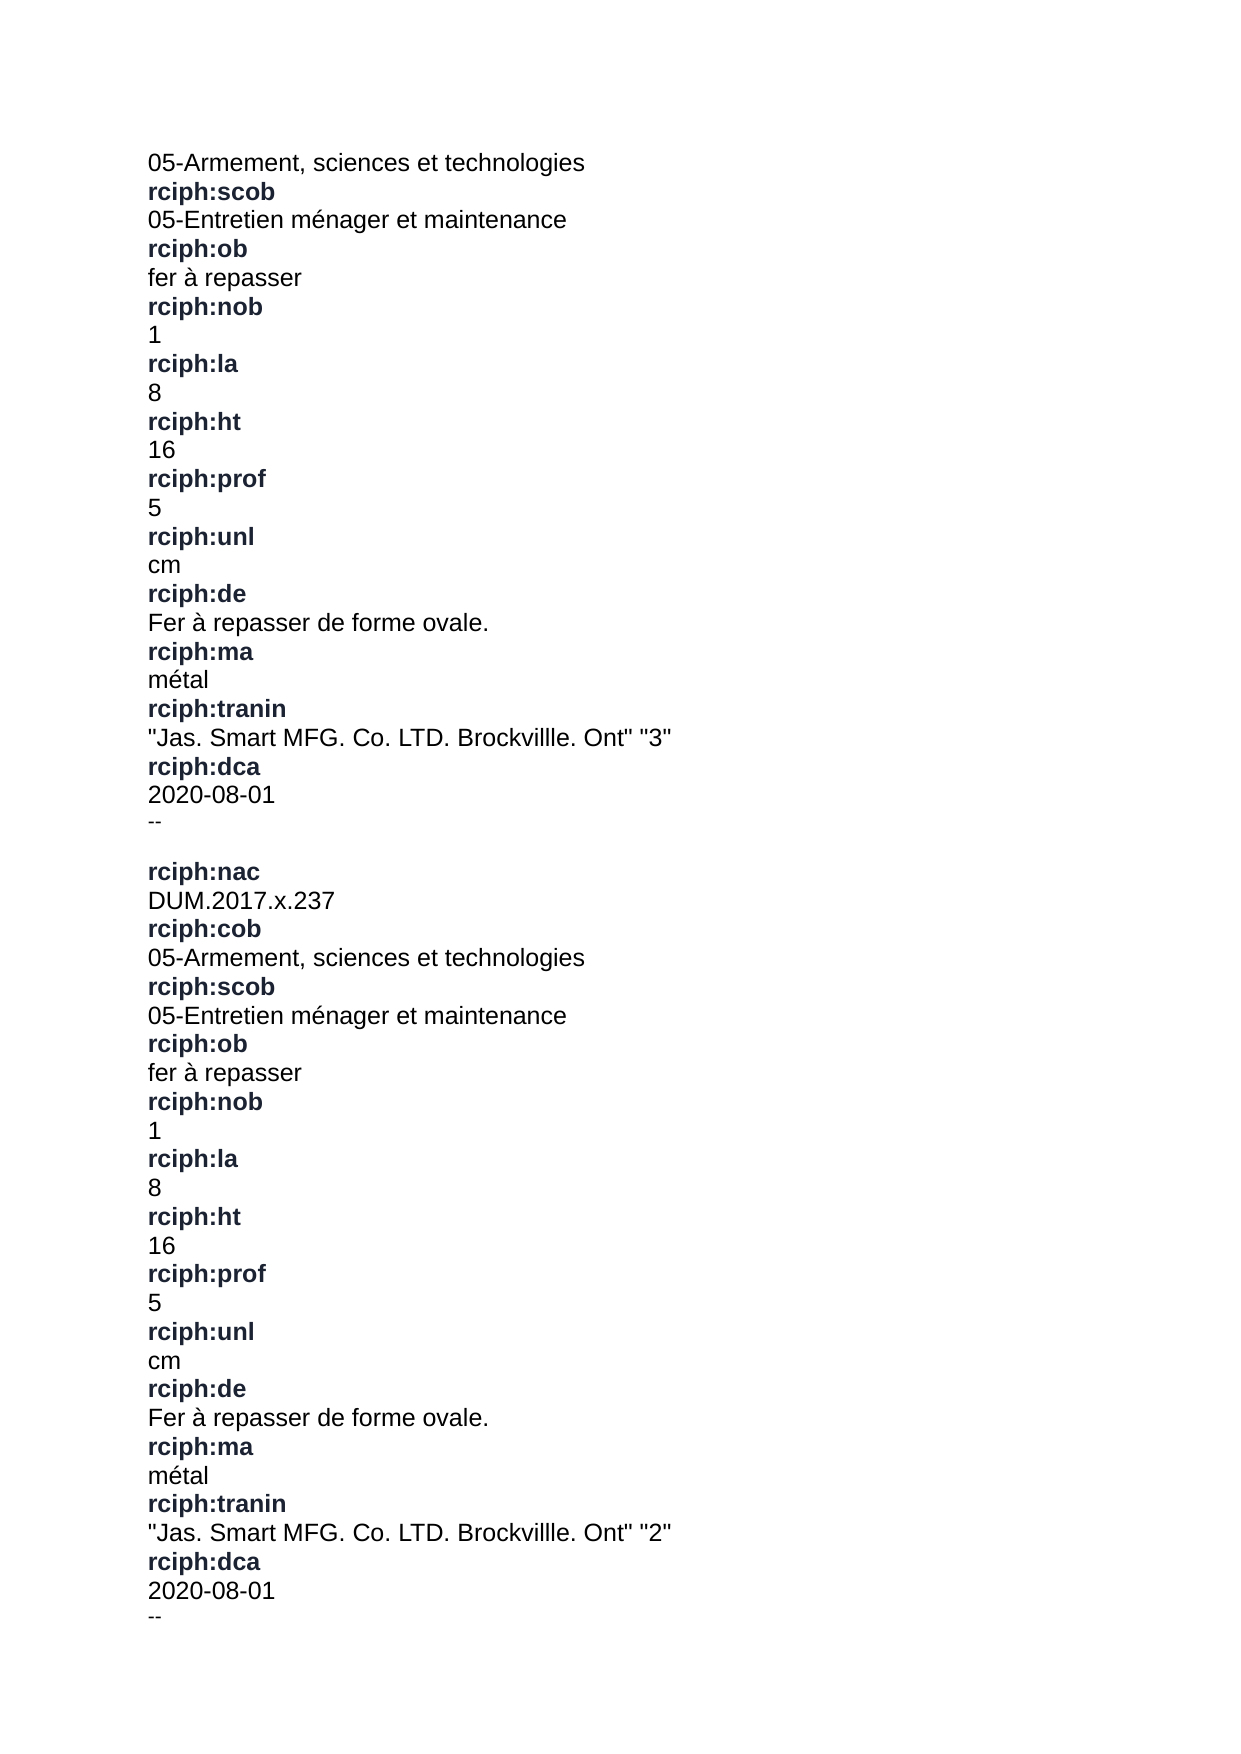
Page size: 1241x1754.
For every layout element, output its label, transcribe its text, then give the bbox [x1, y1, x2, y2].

text rciph:la [148, 1144, 1092, 1173]
text rciph:prof [148, 1259, 1092, 1288]
text rciph:dca [148, 751, 1092, 780]
text rciph:ma [148, 1432, 1092, 1461]
text rciph:unl [148, 521, 1092, 550]
text rciph:cob [148, 914, 1092, 943]
text "Jas. Smart MFG. Co. LTD. Brockvillle. Ont" "2" [148, 1518, 1092, 1547]
text fer à repasser [148, 1058, 1092, 1087]
text rciph:ob [148, 1029, 1092, 1058]
text 2020-08-01 [148, 1576, 1092, 1604]
text rciph:unl [148, 1317, 1092, 1346]
text rciph:scob [148, 972, 1092, 1001]
text rciph:ma [148, 636, 1092, 665]
text rciph:ht [148, 406, 1092, 435]
text rciph:scob [148, 176, 1092, 205]
text fer à repasser [148, 263, 1092, 291]
text 1 [148, 1116, 1092, 1144]
text 16 [148, 435, 1092, 464]
text "Jas. Smart MFG. Co. LTD. Brockvillle. Ont" "3" [148, 723, 1092, 751]
text 05-Armement, sciences et technologies [148, 943, 1092, 972]
text rciph:dca [148, 1547, 1092, 1576]
text DUM.2017.x.237 [148, 886, 1092, 914]
text rciph:nob [148, 1087, 1092, 1116]
text 5 [148, 493, 1092, 521]
text 05-Entretien ménager et maintenance [148, 205, 1092, 234]
text rciph:de [148, 1374, 1092, 1403]
text 5 [148, 1288, 1092, 1317]
text -- [148, 809, 1092, 833]
text rciph:tranin [148, 1489, 1092, 1518]
text rciph:nob [148, 291, 1092, 320]
text rciph:ht [148, 1202, 1092, 1231]
text rciph:la [148, 349, 1092, 378]
text métal [148, 1461, 1092, 1489]
text 05-Armement, sciences et technologies [148, 148, 1092, 176]
text -- [148, 1604, 1092, 1628]
text rciph:ob [148, 234, 1092, 263]
text métal [148, 665, 1092, 694]
text Fer à repasser de forme ovale. [148, 1403, 1092, 1432]
text 05-Entretien ménager et maintenance [148, 1001, 1092, 1029]
text rciph:tranin [148, 694, 1092, 723]
text 16 [148, 1231, 1092, 1259]
text 8 [148, 378, 1092, 406]
text 1 [148, 320, 1092, 349]
text 8 [148, 1173, 1092, 1202]
text rciph:prof [148, 464, 1092, 493]
text rciph:de [148, 579, 1092, 608]
text cm [148, 1346, 1092, 1374]
text cm [148, 550, 1092, 579]
text Fer à repasser de forme ovale. [148, 608, 1092, 636]
text 2020-08-01 [148, 780, 1092, 809]
text rciph:nac [148, 857, 1092, 886]
